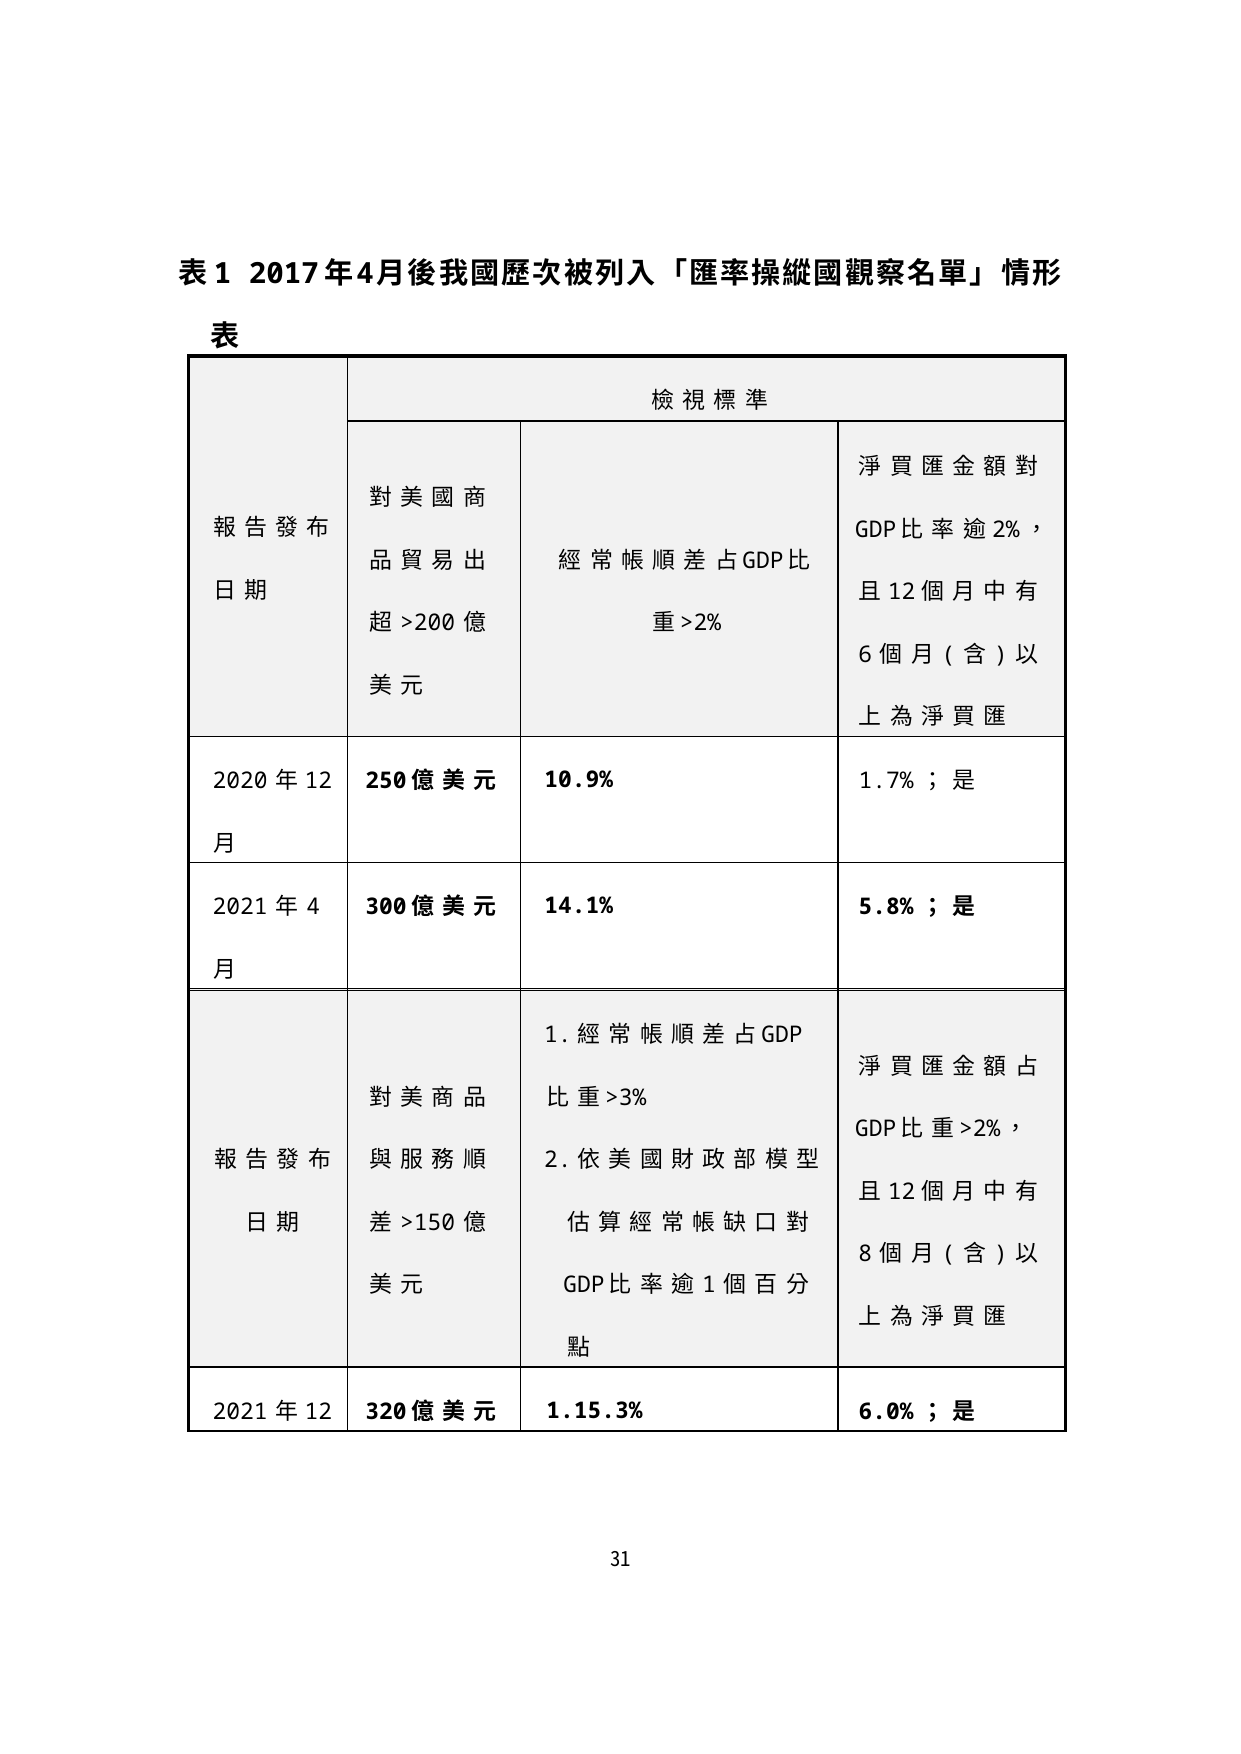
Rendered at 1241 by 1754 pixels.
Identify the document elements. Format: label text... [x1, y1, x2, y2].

table_cell 2021年12 [190, 1368, 347, 1430]
table_cell 2021年4月 [190, 863, 347, 988]
table_cell 10.9% [521, 737, 837, 862]
table_cell 6.0%；是 [839, 1368, 1064, 1430]
table_cell 1.7%；是 [839, 737, 1064, 862]
table_header 報告發布日期 [190, 358, 347, 736]
table_cell 2020年12月 [190, 737, 347, 862]
table_cell 1.經常帳順差占GDP比重>3% 2.依美國財政部模型估算經常帳缺口對GDP比率逾1個百分點 [521, 991, 837, 1366]
text 表1 2017年4月後我國歷次被列入「匯率操縱國觀察名單」情形表 [177, 229, 1063, 354]
table_cell 5.8%；是 [839, 863, 1064, 988]
table_cell 250億美元 [348, 737, 520, 862]
table_cell 淨買匯金額占GDP比重>2%，且12個月中有8個月(含)以上為淨買匯 [839, 991, 1064, 1366]
table_cell 1.15.3% [521, 1368, 837, 1430]
table_cell 淨買匯金額對GDP比率逾2%，且12個月中有6個月(含)以上為淨買匯 [839, 422, 1064, 736]
table_cell 300億美元 [348, 863, 520, 988]
table_cell 320億美元 [348, 1368, 520, 1430]
table_cell 經常帳順差占GDP比重>2% [521, 422, 837, 736]
table_cell 對美國商品貿易出超>200億美元 [348, 422, 520, 736]
table_cell 14.1% [521, 863, 837, 988]
table_header 檢視標準 [348, 358, 1064, 420]
table_cell 對美商品與服務順差>150億美元 [348, 991, 520, 1366]
table_cell 報告發布日期 [190, 991, 347, 1366]
